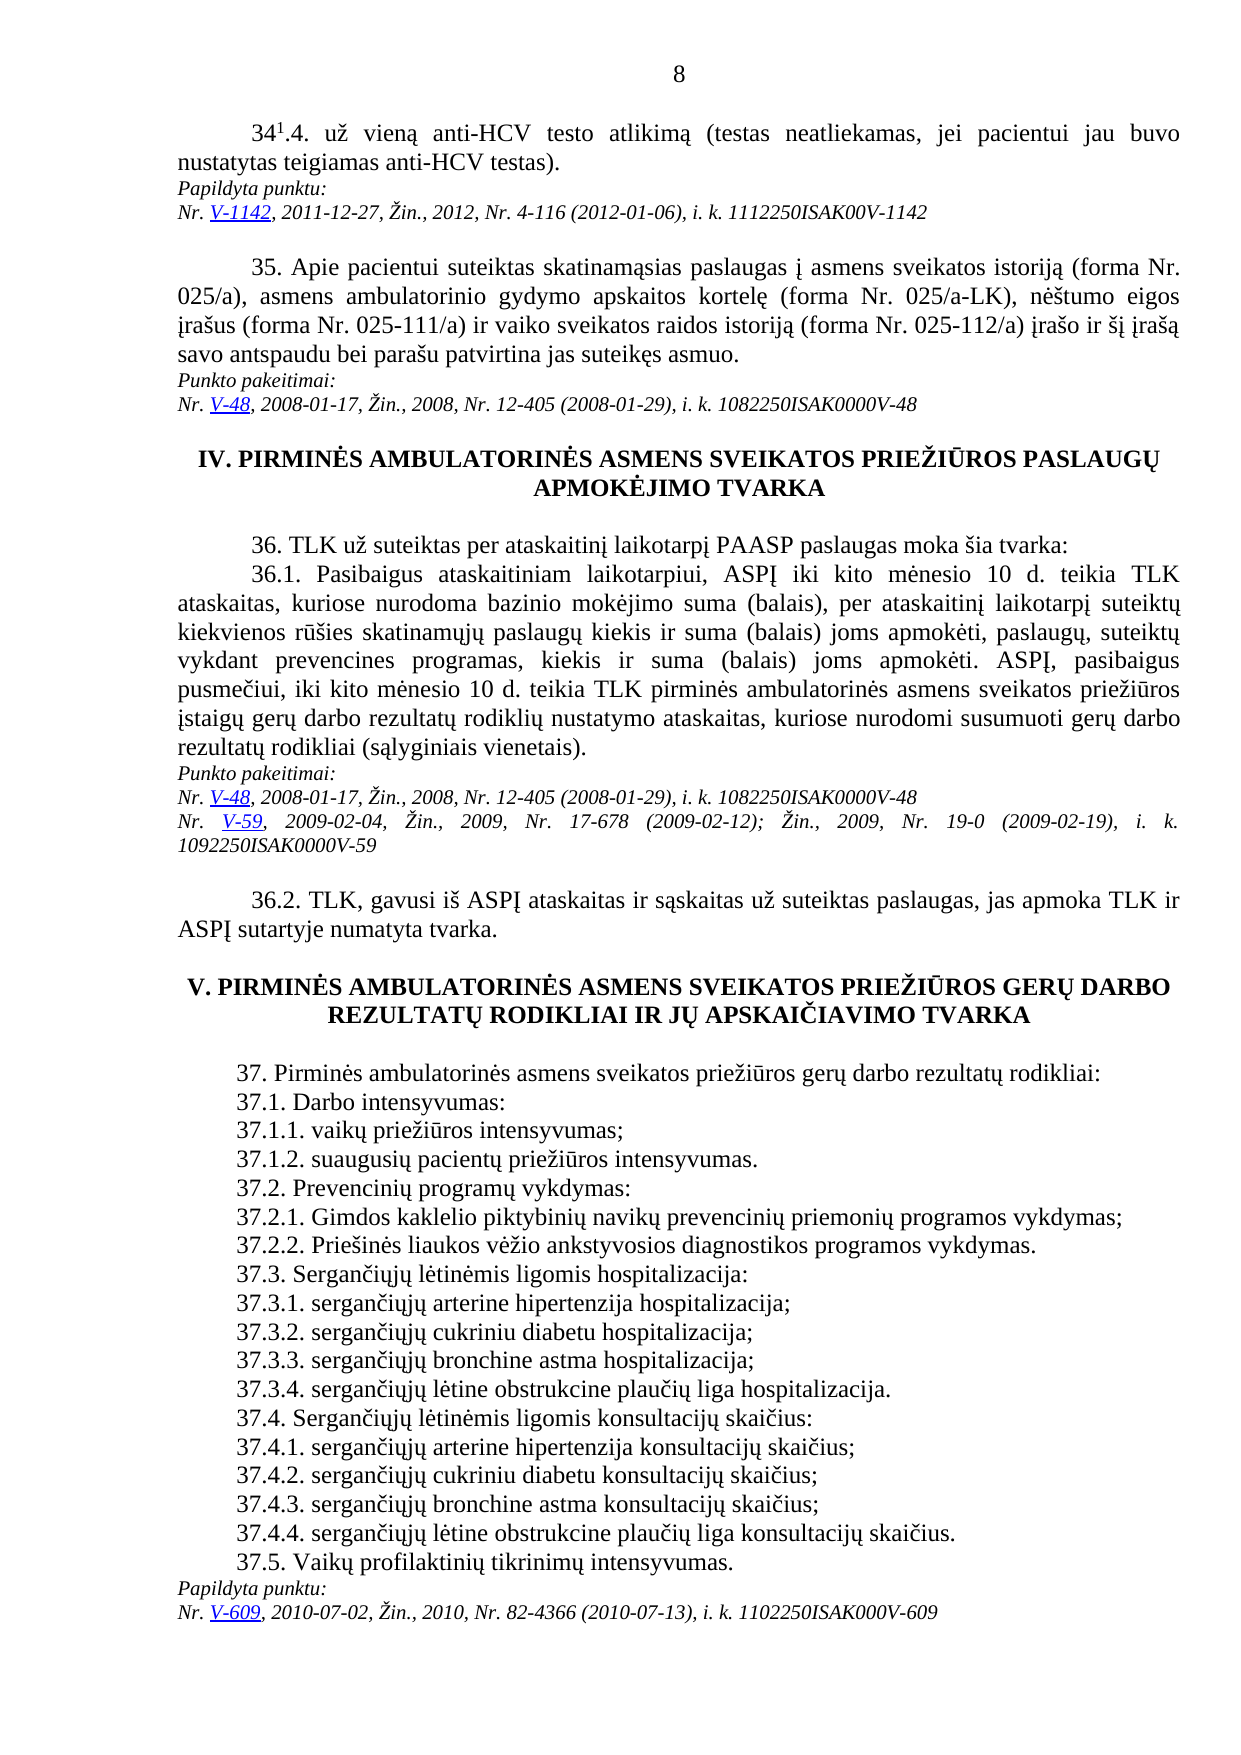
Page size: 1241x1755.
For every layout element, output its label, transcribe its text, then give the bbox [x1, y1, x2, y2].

text 37.1. Darbo intensyvumas: [177, 1087, 1181, 1116]
text 37.3.2. sergančiųjų cukriniu diabetu hospitalizacija; [177, 1317, 1181, 1346]
text Nr. V-59, 2009-02-04, Žin., 2009, Nr. 17-678 (2009-02-12); Žin., 2009, Nr. 19-0 (2009-02-19), i. k. 1092250ISAK0000V-59 [177, 809, 1181, 857]
text 37.3.1. sergančiųjų arterine hipertenzija hospitalizacija; [177, 1288, 1181, 1317]
text 36.1. Pasibaigus ataskaitiniam laikotarpiui, ASPĮ iki kito mėnesio 10 d. teikia TLK ataskaitas, kuriose nurodoma bazinio mokėjimo suma (balais), per ataskaitinį laikotarpį suteiktų kiekvienos rūšies skatinamųjų paslaugų kiekis ir suma (balais) joms apmokėti, paslaugų, suteiktų vykdant prevencines programas, kiekis ir suma (balais) joms apmokėti. ASPĮ, pasibaigus pusmečiui, iki kito mėnesio 10 d. teikia TLK pirminės ambulatorinės asmens sveikatos priežiūros įstaigų gerų darbo rezultatų rodiklių nustatymo ataskaitas, kuriose nurodomi susumuoti gerų darbo rezultatų rodikliai (sąlyginiais vienetais). [177, 559, 1181, 761]
text 35. Apie pacientui suteiktas skatinamąsias paslaugas į asmens sveikatos istoriją (forma Nr. 025/a), asmens ambulatorinio gydymo apskaitos kortelę (forma Nr. 025/a-LK), nėštumo eigos įrašus (forma Nr. 025-111/a) ir vaiko sveikatos raidos istoriją (forma Nr. 025-112/a) įrašo ir šį įrašą savo antspaudu bei parašu patvirtina jas suteikęs asmuo. [177, 252, 1181, 367]
text 37.4. Sergančiųjų lėtinėmis ligomis konsultacijų skaičius: [177, 1403, 1181, 1432]
text Papildyta punktu: [177, 1576, 1181, 1600]
text 37. Pirminės ambulatorinės asmens sveikatos priežiūros gerų darbo rezultatų rodikliai: [177, 1058, 1181, 1087]
text Nr. V-609, 2010-07-02, Žin., 2010, Nr. 82-4366 (2010-07-13), i. k. 1102250ISAK000V-609 [177, 1600, 1181, 1624]
text IV. PIRMINĖS AMBULATORINĖS ASMENS SVEIKATOS PRIEŽIŪROS PASLAUGŲ APMOKĖJIMO TVARKA [177, 444, 1181, 502]
text Nr. V-48, 2008-01-17, Žin., 2008, Nr. 12-405 (2008-01-29), i. k. 1082250ISAK0000V-48 [177, 785, 1181, 809]
text 37.1.2. suaugusių pacientų priežiūros intensyvumas. [177, 1144, 1181, 1173]
text 37.4.1. sergančiųjų arterine hipertenzija konsultacijų skaičius; [177, 1432, 1181, 1461]
text 37.5. Vaikų profilaktinių tikrinimų intensyvumas. [177, 1547, 1181, 1576]
text Nr. V-48, 2008-01-17, Žin., 2008, Nr. 12-405 (2008-01-29), i. k. 1082250ISAK0000V-48 [177, 392, 1181, 416]
text 37.3.3. sergančiųjų bronchine astma hospitalizacija; [177, 1346, 1181, 1374]
text 37.2. Prevencinių programų vykdymas: [177, 1173, 1181, 1202]
text 37.1.1. vaikų priežiūros intensyvumas; [177, 1116, 1181, 1144]
text V. PIRMINĖS AMBULATORINĖS ASMENS SVEIKATOS PRIEŽIŪROS GERŲ DARBO REZULTATŲ RODIKLIAI IR JŲ APSKAIČIAVIMO TVARKA [177, 972, 1181, 1029]
text 36. TLK už suteiktas per ataskaitinį laikotarpį PAASP paslaugas moka šia tvarka: [177, 531, 1181, 559]
text 37.3. Sergančiųjų lėtinėmis ligomis hospitalizacija: [177, 1259, 1181, 1288]
text 37.2.1. Gimdos kaklelio piktybinių navikų prevencinių priemonių programos vykdymas; [177, 1202, 1181, 1231]
text Nr. V-1142, 2011-12-27, Žin., 2012, Nr. 4-116 (2012-01-06), i. k. 1112250ISAK00V-1142 [177, 200, 1181, 224]
text 37.4.2. sergančiųjų cukriniu diabetu konsultacijų skaičius; [177, 1461, 1181, 1489]
text 37.4.3. sergančiųjų bronchine astma konsultacijų skaičius; [177, 1489, 1181, 1518]
text 37.4.4. sergančiųjų lėtine obstrukcine plaučių liga konsultacijų skaičius. [177, 1518, 1181, 1547]
text 37.2.2. Priešinės liaukos vėžio ankstyvosios diagnostikos programos vykdymas. [177, 1231, 1181, 1259]
text Papildyta punktu: [177, 176, 1181, 200]
text Punkto pakeitimai: [177, 367, 1181, 392]
text 341.4. už vieną anti-HCV testo atlikimą (testas neatliekamas, jei pacientui jau buvo nustatytas teigiamas anti-HCV testas). [177, 118, 1181, 176]
text Punkto pakeitimai: [177, 761, 1181, 785]
text 36.2. TLK, gavusi iš ASPĮ ataskaitas ir sąskaitas už suteiktas paslaugas, jas apmoka TLK ir ASPĮ sutartyje numatyta tvarka. [177, 886, 1181, 943]
text 37.3.4. sergančiųjų lėtine obstrukcine plaučių liga hospitalizacija. [177, 1374, 1181, 1403]
